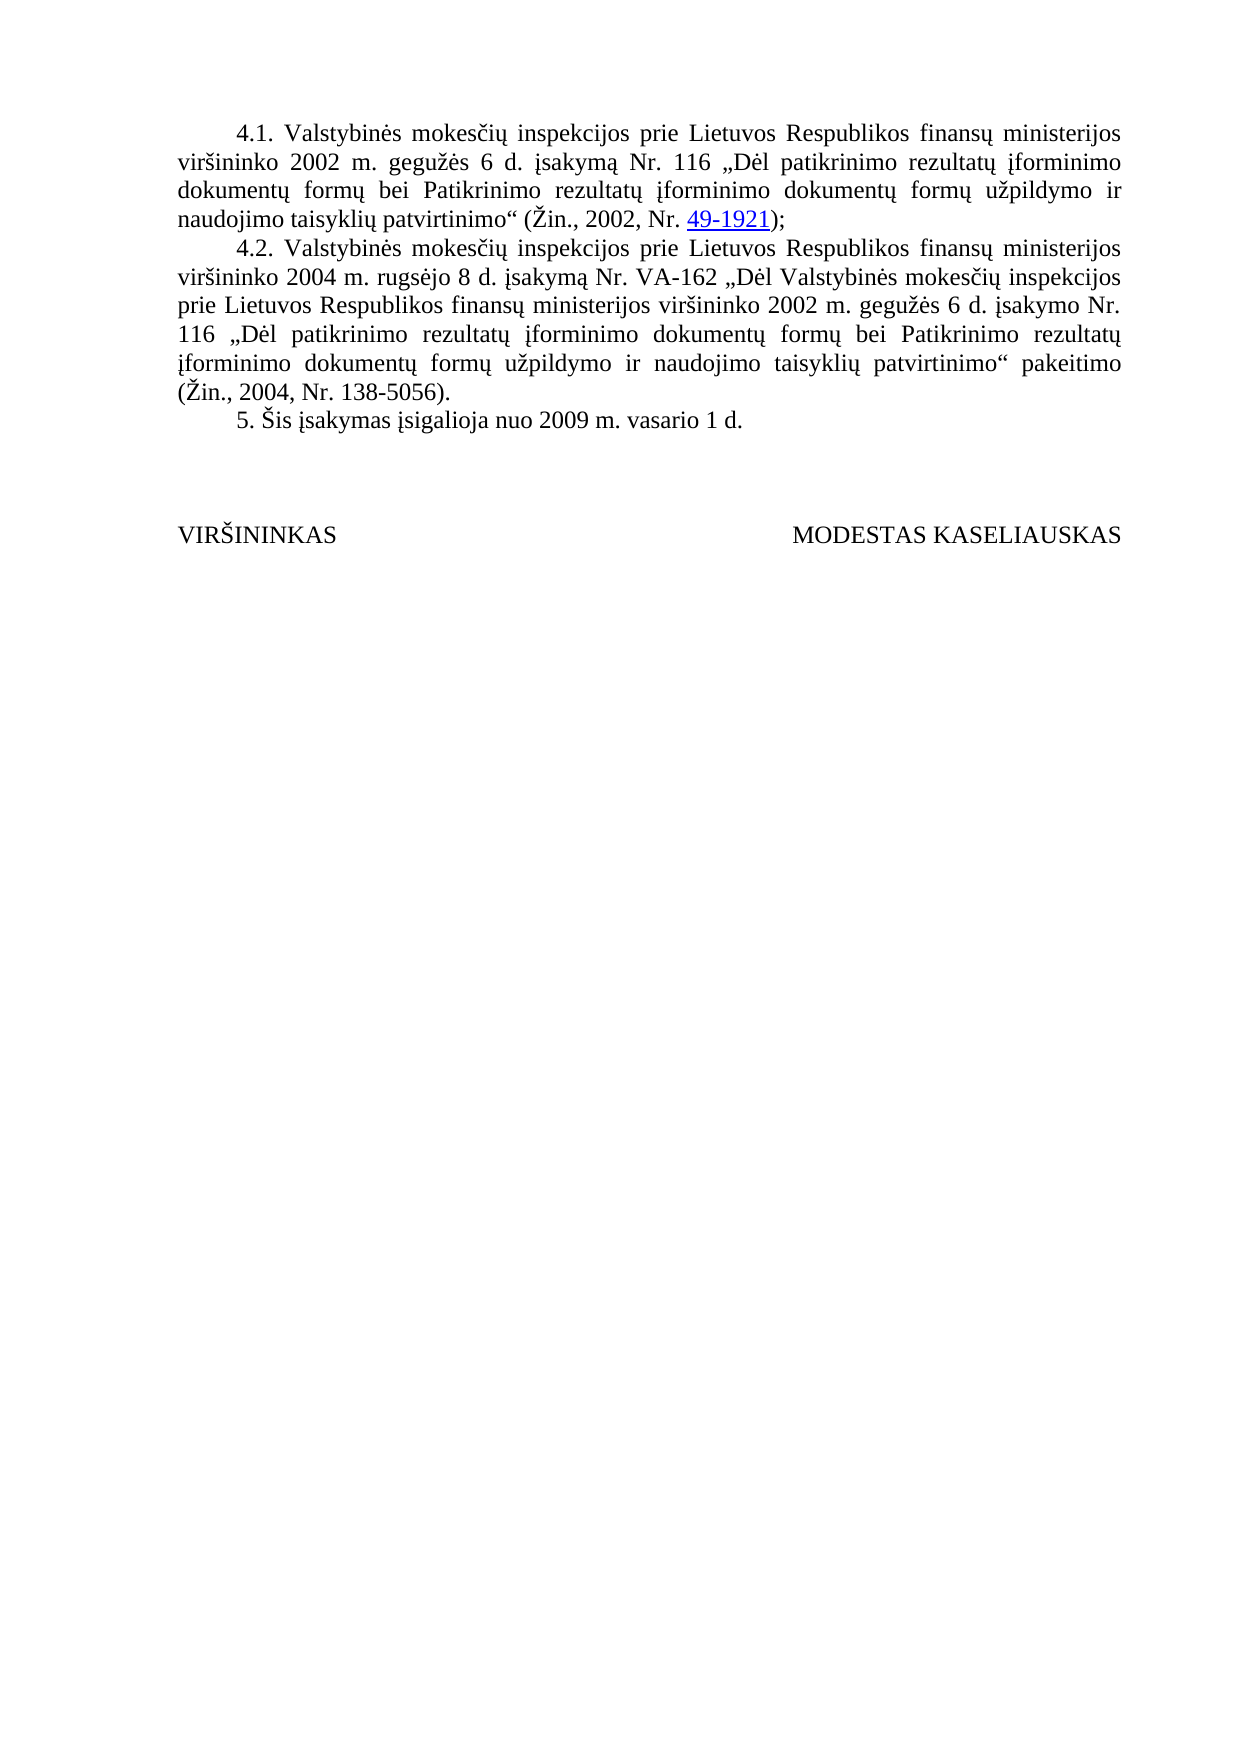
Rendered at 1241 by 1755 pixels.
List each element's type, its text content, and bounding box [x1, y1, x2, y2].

text 4.2. Valstybinės mokesčių inspekcijos prie Lietuvos Respublikos finansų ministerijos viršininko 2004 m. rugsėjo 8 d. įsakymą Nr. VA-162 „Dėl Valstybinės mokesčių inspekcijos prie Lietuvos Respublikos finansų ministerijos viršininko 2002 m. gegužės 6 d. įsakymo Nr. 116 „Dėl patikrinimo rezultatų įforminimo dokumentų formų bei Patikrinimo rezultatų įforminimo dokumentų formų užpildymo ir naudojimo taisyklių patvirtinimo“ pakeitimo (Žin., 2004, Nr. 138-5056). [177, 233, 1122, 406]
text 5. Šis įsakymas įsigalioja nuo 2009 m. vasario 1 d. [177, 406, 1122, 434]
text 4.1. Valstybinės mokesčių inspekcijos prie Lietuvos Respublikos finansų ministerijos viršininko 2002 m. gegužės 6 d. įsakymą Nr. 116 „Dėl patikrinimo rezultatų įforminimo dokumentų formų bei Patikrinimo rezultatų įforminimo dokumentų formų užpildymo ir naudojimo taisyklių patvirtinimo“ (Žin., 2002, Nr. 49-1921); [177, 118, 1122, 233]
text VIRŠININKAS MODESTAS KASELIAUSKAS [177, 521, 1122, 549]
